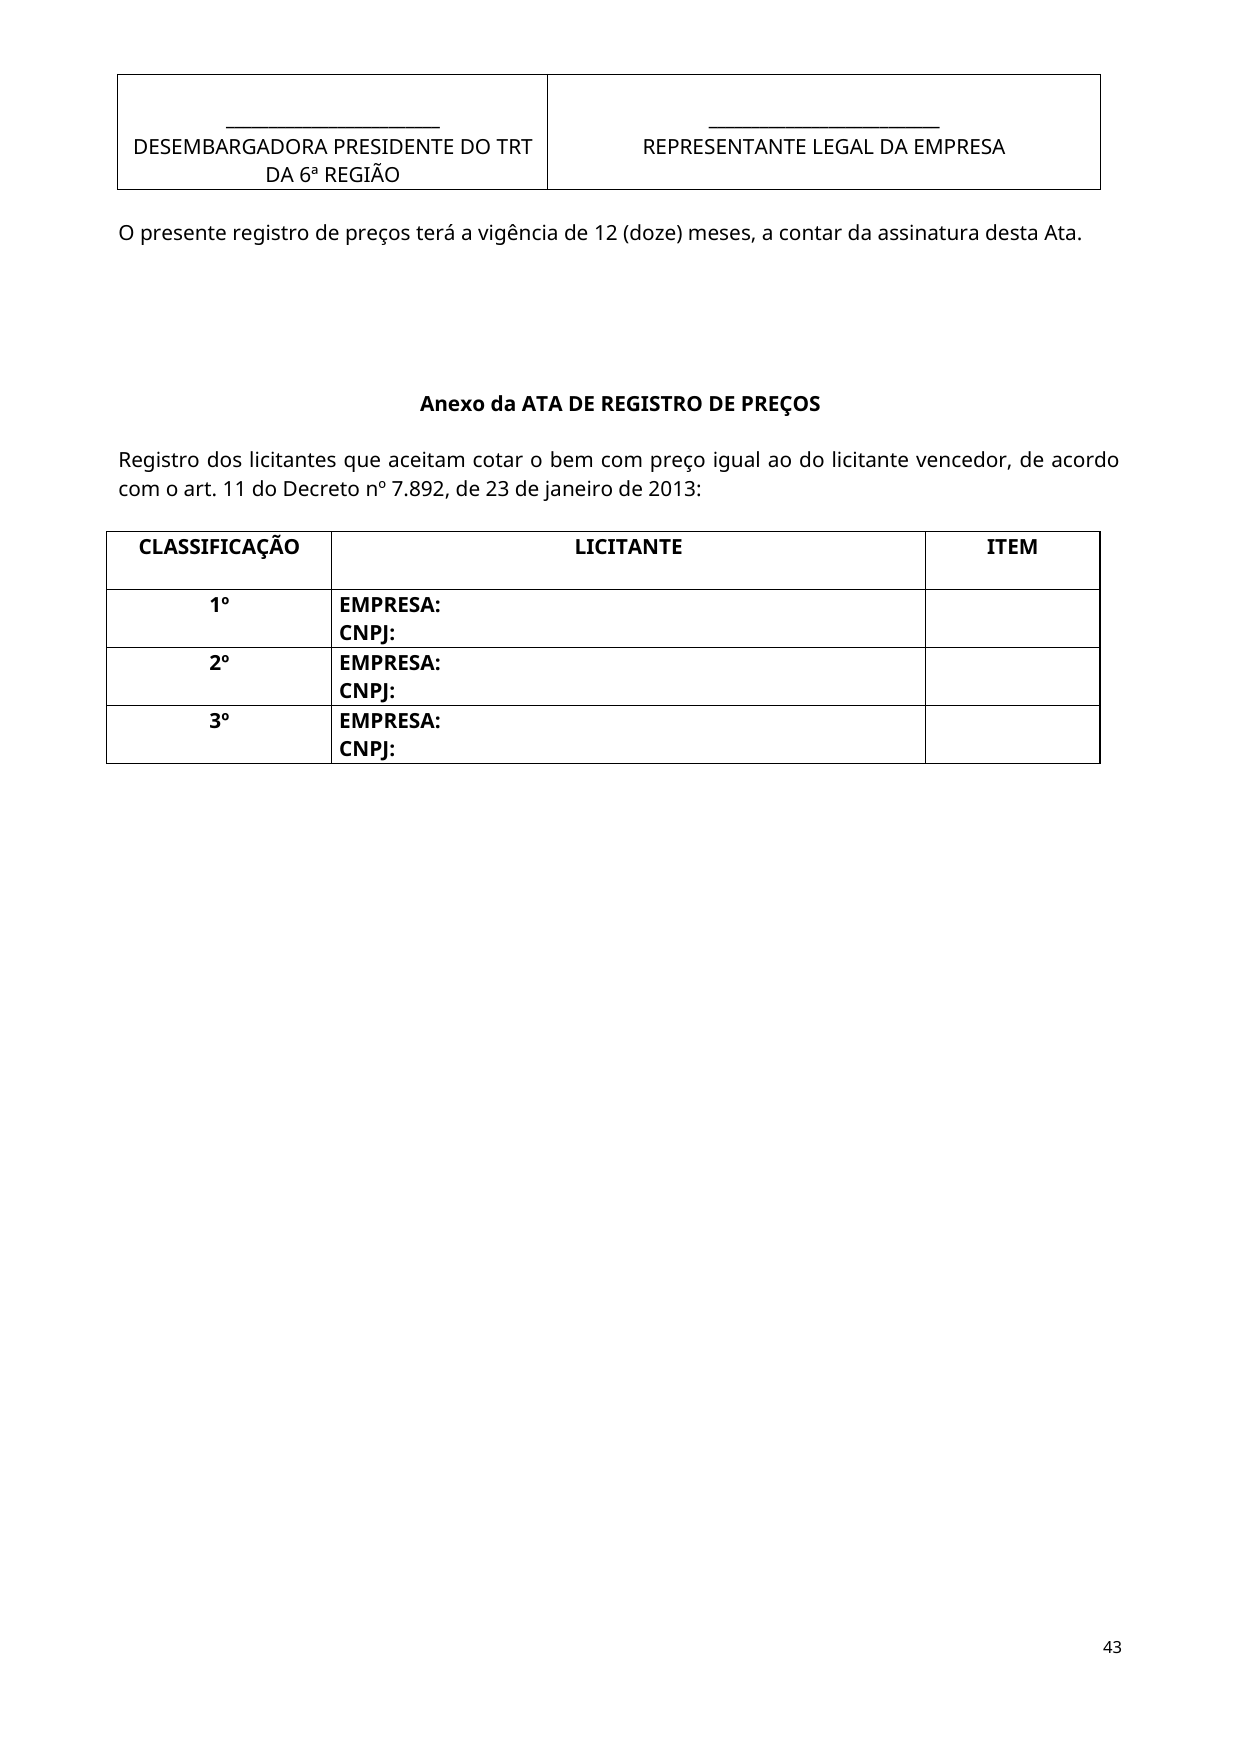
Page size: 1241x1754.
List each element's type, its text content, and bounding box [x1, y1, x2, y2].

table_cell ___________________________ REPRESENTANTE LEGAL DA EMPRESA [548, 75, 1100, 189]
table_header LICITANTE [332, 532, 925, 589]
table_cell EMPRESA: CNPJ: [332, 590, 925, 647]
table_cell [926, 706, 1099, 763]
table_cell 2º [107, 648, 331, 705]
table_cell EMPRESA: CNPJ: [332, 706, 925, 763]
table_cell EMPRESA: CNPJ: [332, 648, 925, 705]
table_header ITEM [926, 532, 1099, 589]
table_cell [926, 590, 1099, 647]
table_cell [926, 648, 1099, 705]
text Anexo da ATA DE REGISTRO DE PREÇOS [118, 389, 1122, 417]
table_cell _________________________ DESEMBARGADORA PRESIDENTE DO TRT DA 6ª REGIÃO [118, 75, 547, 189]
text Registro dos licitantes que aceitam cotar o bem com preço igual ao do licitante vencedor, de acordo com o art. 11 do Decreto nº 7.892, de 23 de janeiro de 2013: [118, 446, 1122, 502]
table_header CLASSIFICAÇÃO [107, 532, 331, 589]
table_cell 1º [107, 590, 331, 647]
table_cell 3º [107, 706, 331, 763]
text O presente registro de preços terá a vigência de 12 (doze) meses, a contar da assinatura desta Ata. [118, 218, 1093, 247]
